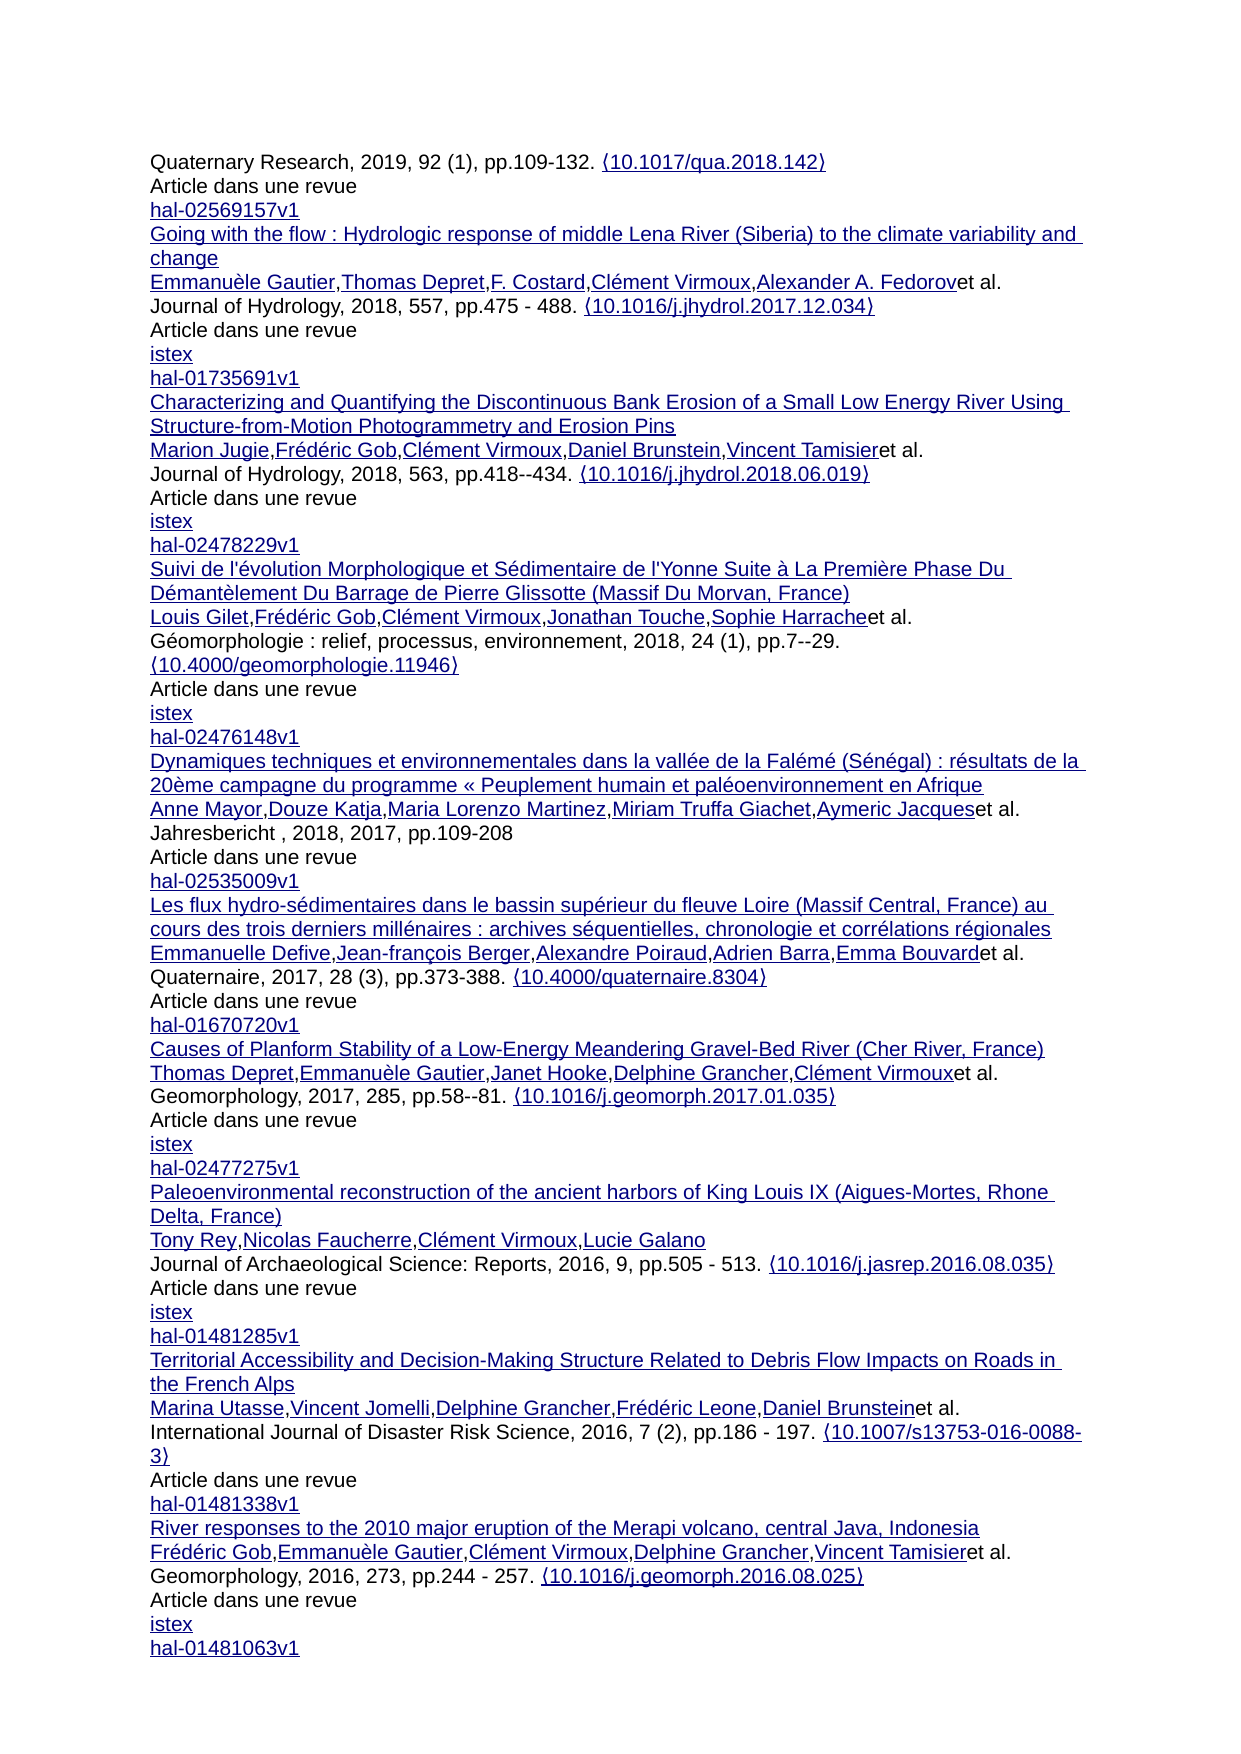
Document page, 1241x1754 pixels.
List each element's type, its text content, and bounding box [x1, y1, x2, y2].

table_cell River responses to the 2010 major eruption of the Merapi volcano, central Java, Indonesia Frédéric Gob,Emmanuèle Gautier,Clément Virmoux,Delphine Grancher,Vincent Tamisieret al. Geomorphology, 2016, 273, pp.244 - 257. ⟨10.1016/j.geomorph.2016.08.025⟩ Article dans une revue istex hal-01481063v1 [150, 1516, 1090, 1659]
table_cell Suivi de l'évolution Morphologique et Sédimentaire de l'Yonne Suite à La Première Phase Du Démantèlement Du Barrage de Pierre Glissotte (Massif Du Morvan, France) Louis Gilet,Frédéric Gob,Clément Virmoux,Jonathan Touche,Sophie Harracheet al. Géomorphologie : relief, processus, environnement, 2018, 24 (1), pp.7--29. ⟨10.4000/geomorphologie.11946⟩ Article dans une revue istex hal-02476148v1 [150, 557, 1090, 749]
table_cell Paleoenvironmental reconstruction of the ancient harbors of King Louis IX (Aigues-Mortes, Rhone Delta, France) Tony Rey,Nicolas Faucherre,Clément Virmoux,Lucie Galano Journal of Archaeological Science: Reports, 2016, 9, pp.505 - 513. ⟨10.1016/j.jasrep.2016.08.035⟩ Article dans une revue istex hal-01481285v1 [150, 1180, 1090, 1348]
table_cell Territorial Accessibility and Decision-Making Structure Related to Debris Flow Impacts on Roads in the French Alps Marina Utasse,Vincent Jomelli,Delphine Grancher,Frédéric Leone,Daniel Brunsteinet al. International Journal of Disaster Risk Science, 2016, 7 (2), pp.186 - 197. ⟨10.1007/s13753-016-0088-3⟩ Article dans une revue hal-01481338v1 [150, 1348, 1090, 1516]
table_cell Quaternary Research, 2019, 92 (1), pp.109-132. ⟨10.1017/qua.2018.142⟩ Article dans une revue hal-02569157v1 [150, 150, 1090, 222]
table_cell Les flux hydro-sédimentaires dans le bassin supérieur du fleuve Loire (Massif Central, France) au cours des trois derniers millénaires : archives séquentielles, chronologie et corrélations régionales Emmanuelle Defive,Jean‑françois Berger,Alexandre Poiraud,Adrien Barra,Emma Bouvardet al. Quaternaire, 2017, 28 (3), pp.373-388. ⟨10.4000/quaternaire.8304⟩ Article dans une revue hal-01670720v1 [150, 893, 1090, 1036]
table_cell Dynamiques techniques et environnementales dans la vallée de la Falémé (Sénégal) : résultats de la 20ème campagne du programme « Peuplement humain et paléoenvironnement en Afrique Anne Mayor,Douze Katja,Maria Lorenzo Martinez,Miriam Truffa Giachet,Aymeric Jacqueset al. Jahresbericht , 2018, 2017, pp.109-208 Article dans une revue hal-02535009v1 [150, 749, 1090, 893]
table_cell Characterizing and Quantifying the Discontinuous Bank Erosion of a Small Low Energy River Using Structure-from-Motion Photogrammetry and Erosion Pins Marion Jugie,Frédéric Gob,Clément Virmoux,Daniel Brunstein,Vincent Tamisieret al. Journal of Hydrology, 2018, 563, pp.418--434. ⟨10.1016/j.jhydrol.2018.06.019⟩ Article dans une revue istex hal-02478229v1 [150, 390, 1090, 557]
table_cell Going with the flow : Hydrologic response of middle Lena River (Siberia) to the climate variability and change Emmanuèle Gautier,Thomas Depret,F. Costard,Clément Virmoux,Alexander A. Fedorovet al. Journal of Hydrology, 2018, 557, pp.475 - 488. ⟨10.1016/j.jhydrol.2017.12.034⟩ Article dans une revue istex hal-01735691v1 [150, 222, 1090, 389]
table_cell Causes of Planform Stability of a Low-Energy Meandering Gravel-Bed River (Cher River, France) Thomas Depret,Emmanuèle Gautier,Janet Hooke,Delphine Grancher,Clément Virmouxet al. Geomorphology, 2017, 285, pp.58--81. ⟨10.1016/j.geomorph.2017.01.035⟩ Article dans une revue istex hal-02477275v1 [150, 1036, 1090, 1180]
